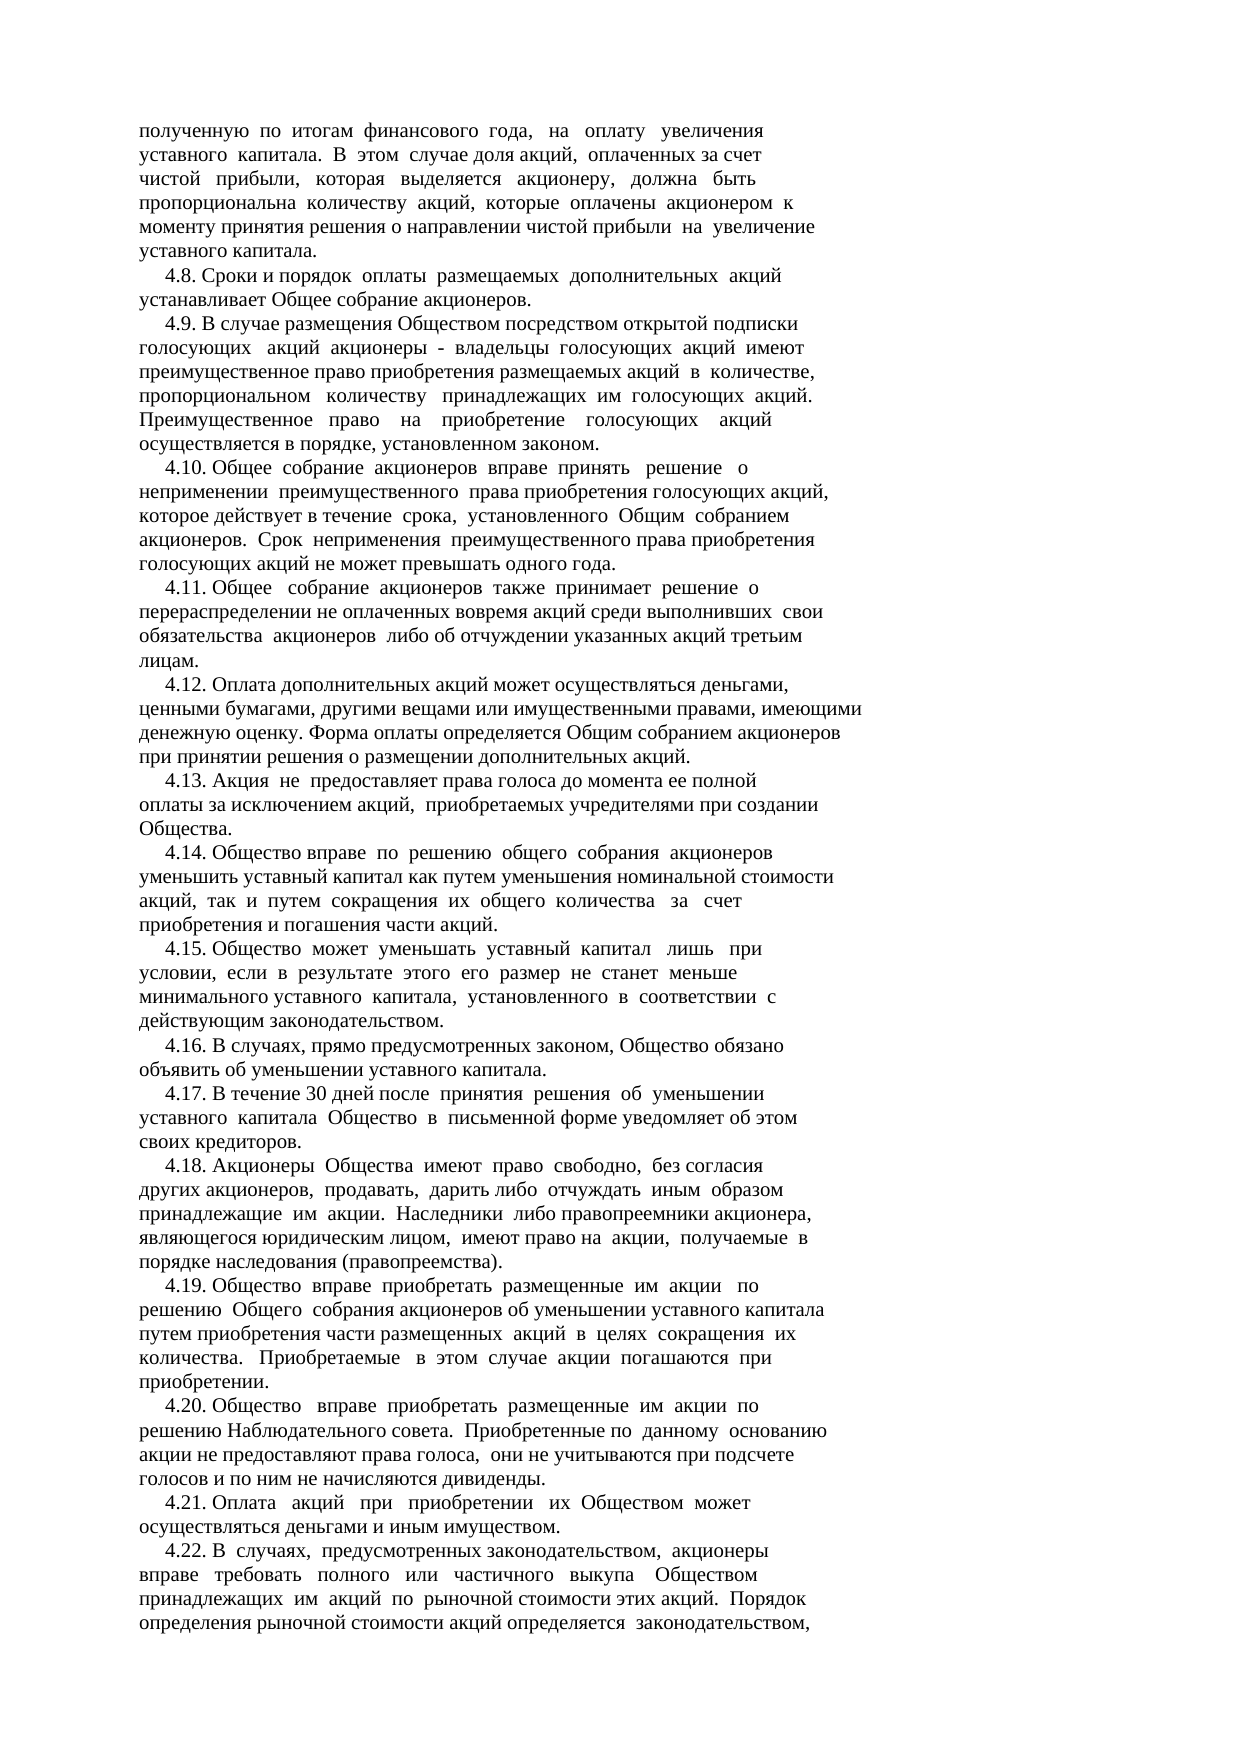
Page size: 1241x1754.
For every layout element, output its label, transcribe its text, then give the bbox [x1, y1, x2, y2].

text голосов и по ним не начисляются дивиденды. [118, 1466, 1122, 1490]
text акций, так и путем сокращения их общего количества за счет [118, 888, 1122, 912]
text пропорциональном количеству принадлежащих им голосующих акций. [118, 383, 1122, 407]
text вправе требовать полного или частичного выкупа Обществом [118, 1562, 1122, 1586]
text путем приобретения части размещенных акций в целях сокращения их [118, 1321, 1122, 1345]
text лицам. [118, 647, 1122, 672]
text моменту принятия решения о направлении чистой прибыли на увеличение [118, 214, 1122, 238]
text объявить об уменьшении уставного капитала. [118, 1057, 1122, 1081]
text 4.8. Сроки и порядок оплаты размещаемых дополнительных акций [118, 262, 1122, 287]
text 4.22. В случаях, предусмотренных законодательством, акционеры [118, 1538, 1122, 1562]
text устанавливает Общее собрание акционеров. [118, 287, 1122, 311]
text 4.19. Общество вправе приобретать размещенные им акции по [118, 1273, 1122, 1297]
text голосующих акций не может превышать одного года. [118, 551, 1122, 575]
text определения рыночной стоимости акций определяется законодательством, [118, 1610, 1122, 1634]
text своих кредиторов. [118, 1129, 1122, 1153]
text 4.12. Оплата дополнительных акций может осуществляться деньгами, [118, 672, 1122, 696]
text приобретения и погашения части акций. [118, 912, 1122, 936]
text 4.20. Общество вправе приобретать размещенные им акции по [118, 1393, 1122, 1417]
text пропорциональна количеству акций, которые оплачены акционером к [118, 190, 1122, 214]
text чистой прибыли, которая выделяется акционеру, должна быть [118, 166, 1122, 190]
text акционеров. Срок неприменения преимущественного права приобретения [118, 527, 1122, 551]
text голосующих акций акционеры - владельцы голосующих акций имеют [118, 335, 1122, 359]
text уменьшить уставный капитал как путем уменьшения номинальной стоимости [118, 864, 1122, 888]
text ценными бумагами, другими вещами или имущественными правами, имеющими [118, 696, 1122, 720]
text денежную оценку. Форма оплаты определяется Общим собранием акционеров [118, 720, 1122, 744]
text уставного капитала Общество в письменной форме уведомляет об этом [118, 1105, 1122, 1129]
text действующим законодательством. [118, 1008, 1122, 1032]
text других акционеров, продавать, дарить либо отчуждать иным образом [118, 1177, 1122, 1201]
text принадлежащих им акций по рыночной стоимости этих акций. Порядок [118, 1586, 1122, 1610]
text принадлежащие им акции. Наследники либо правопреемники акционера, [118, 1201, 1122, 1225]
text 4.18. Акционеры Общества имеют право свободно, без согласия [118, 1153, 1122, 1177]
text уставного капитала. [118, 238, 1122, 262]
text Общества. [118, 816, 1122, 840]
text обязательства акционеров либо об отчуждении указанных акций третьим [118, 623, 1122, 647]
text минимального уставного капитала, установленного в соответствии с [118, 984, 1122, 1008]
text решению Общего собрания акционеров об уменьшении уставного капитала [118, 1297, 1122, 1321]
text которое действует в течение срока, установленного Общим собранием [118, 503, 1122, 527]
text 4.11. Общее собрание акционеров также принимает решение о [118, 575, 1122, 599]
text 4.13. Акция не предоставляет права голоса до момента ее полной [118, 768, 1122, 792]
text оплаты за исключением акций, приобретаемых учредителями при создании [118, 792, 1122, 816]
text 4.10. Общее собрание акционеров вправе принять решение о [118, 455, 1122, 479]
text осуществляться деньгами и иным имуществом. [118, 1514, 1122, 1538]
text полученную по итогам финансового года, на оплату увеличения [118, 118, 1122, 142]
text при принятии решения о размещении дополнительных акций. [118, 744, 1122, 768]
text 4.14. Общество вправе по решению общего собрания акционеров [118, 840, 1122, 864]
text перераспределении не оплаченных вовремя акций среди выполнивших свои [118, 599, 1122, 623]
text акции не предоставляют права голоса, они не учитываются при подсчете [118, 1442, 1122, 1466]
text приобретении. [118, 1369, 1122, 1393]
text 4.17. В течение 30 дней после принятия решения об уменьшении [118, 1081, 1122, 1105]
text осуществляется в порядке, установленном законом. [118, 431, 1122, 455]
text 4.9. В случае размещения Обществом посредством открытой подписки [118, 311, 1122, 335]
text 4.21. Оплата акций при приобретении их Обществом может [118, 1490, 1122, 1514]
text условии, если в результате этого его размер не станет меньше [118, 960, 1122, 984]
text решению Наблюдательного совета. Приобретенные по данному основанию [118, 1417, 1122, 1442]
text 4.16. В случаях, прямо предусмотренных законом, Общество обязано [118, 1032, 1122, 1057]
text Преимущественное право на приобретение голосующих акций [118, 407, 1122, 431]
text 4.15. Общество может уменьшать уставный капитал лишь при [118, 936, 1122, 960]
text преимущественное право приобретения размещаемых акций в количестве, [118, 359, 1122, 383]
text количества. Приобретаемые в этом случае акции погашаются при [118, 1345, 1122, 1369]
text уставного капитала. В этом случае доля акций, оплаченных за счет [118, 142, 1122, 166]
text неприменении преимущественного права приобретения голосующих акций, [118, 479, 1122, 503]
text порядке наследования (правопреемства). [118, 1249, 1122, 1273]
text являющегося юридическим лицом, имеют право на акции, получаемые в [118, 1225, 1122, 1249]
